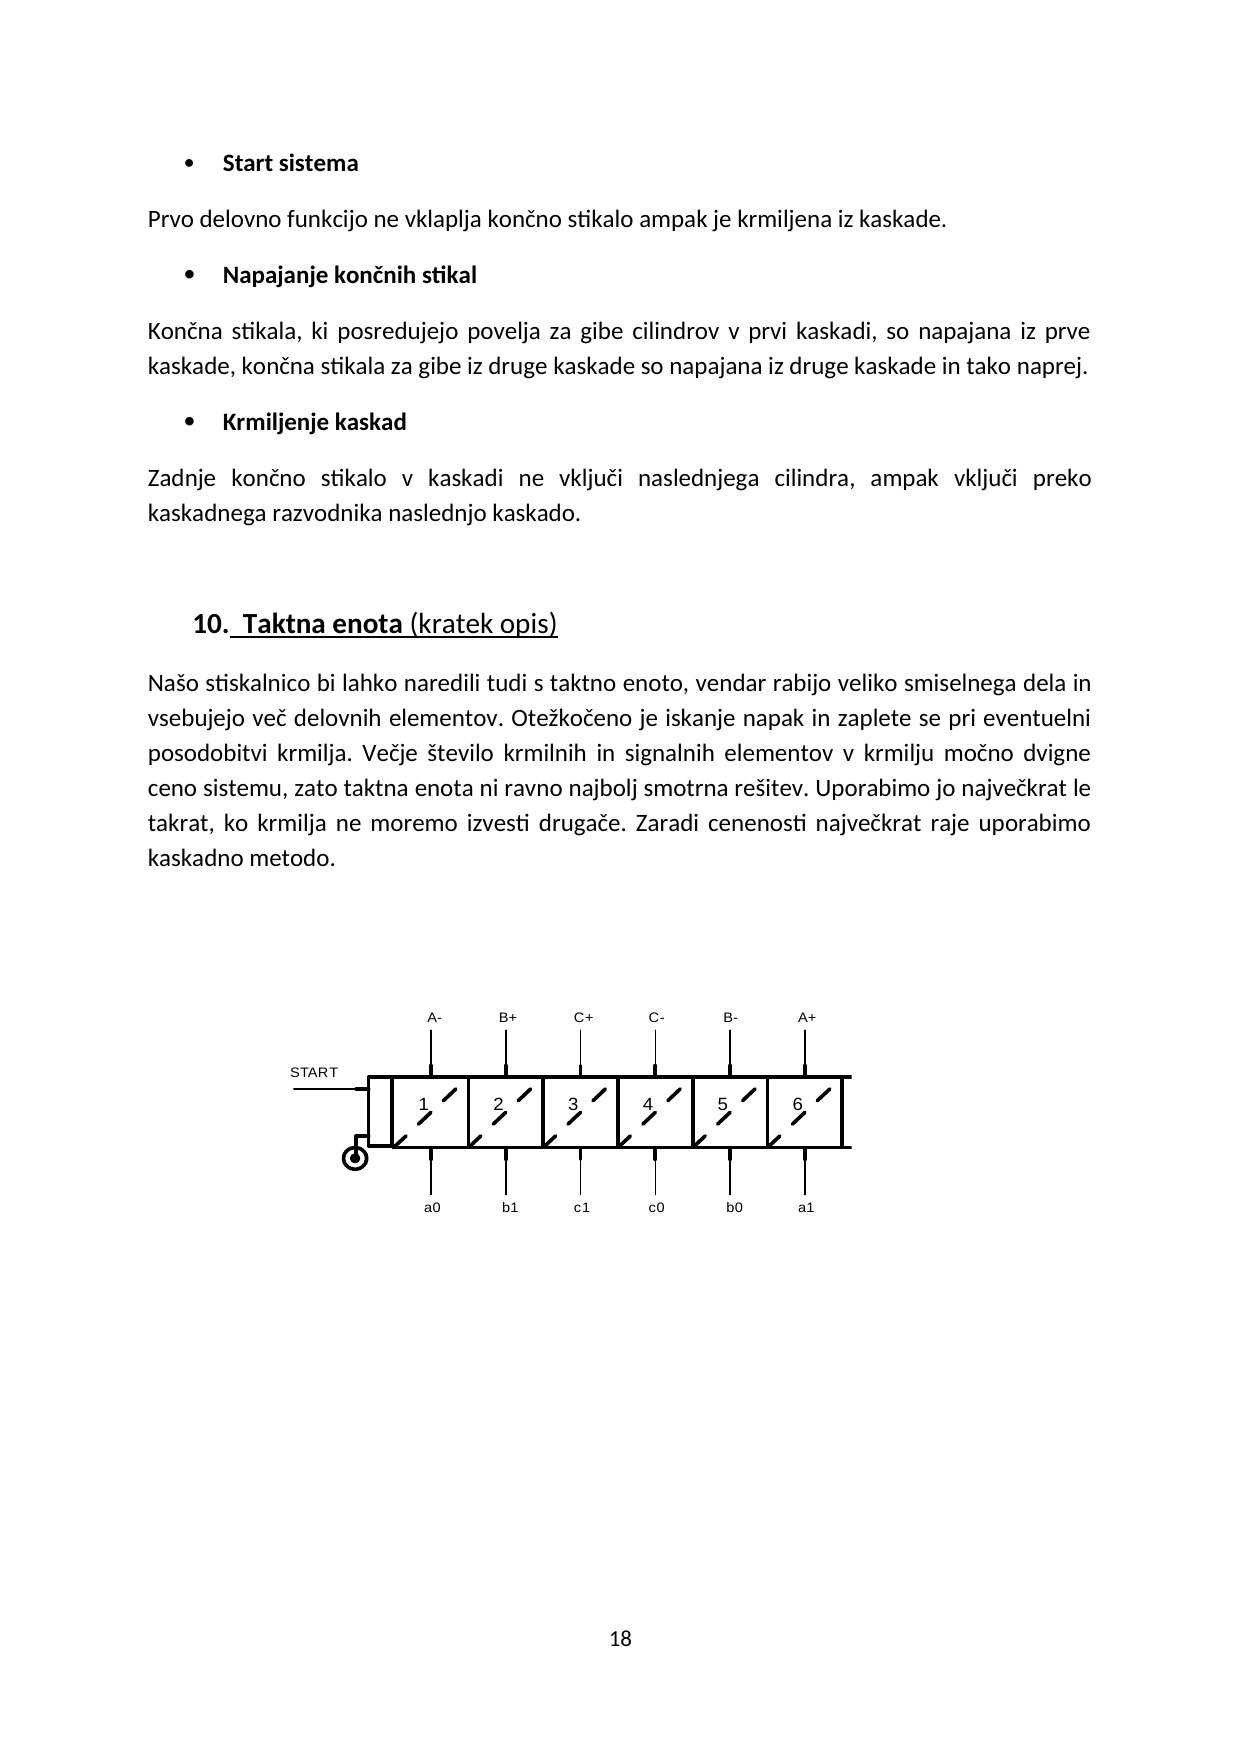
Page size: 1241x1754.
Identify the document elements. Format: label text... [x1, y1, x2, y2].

text Zadnje končno stikalo v kaskadi ne vključi naslednjega cilindra, ampak vključi preko kaskadnega razvodnika naslednjo kaskado. [148, 462, 1093, 527]
list Napajanje končnih stikal [185, 259, 1093, 290]
text Končna stikala, ki posredujejo povelja za gibe cilindrov v prvi kaskadi, so napajana iz prve kaskade, končna stikala za gibe iz druge kaskade so napajana iz druge kaskade in tako naprej. [148, 315, 1093, 381]
list Start sistema [185, 148, 1093, 178]
list Taktna enota (kratek opis) [192, 606, 1093, 641]
list Krmiljenje kaskad [185, 406, 1093, 436]
text Prvo delovno funkcijo ne vklaplja končno stikalo ampak je krmiljena iz kaskade. [148, 203, 1093, 234]
text Našo stiskalnico bi lahko naredili tudi s taktno enoto, vendar rabijo veliko smiselnega dela in vsebujejo več delovnih elementov. Otežkočeno je iskanje napak in zaplete se pri eventuelni posodobitvi krmilja. Večje število krmilnih in signalnih elementov v krmilju močno dvigne ceno sistemu, zato taktna enota ni ravno najbolj smotrna rešitev. Uporabimo jo največkrat le takrat, ko krmilja ne moremo izvesti drugače. Zaradi cenenosti največkrat raje uporabimo kaskadno metodo. [148, 667, 1093, 873]
